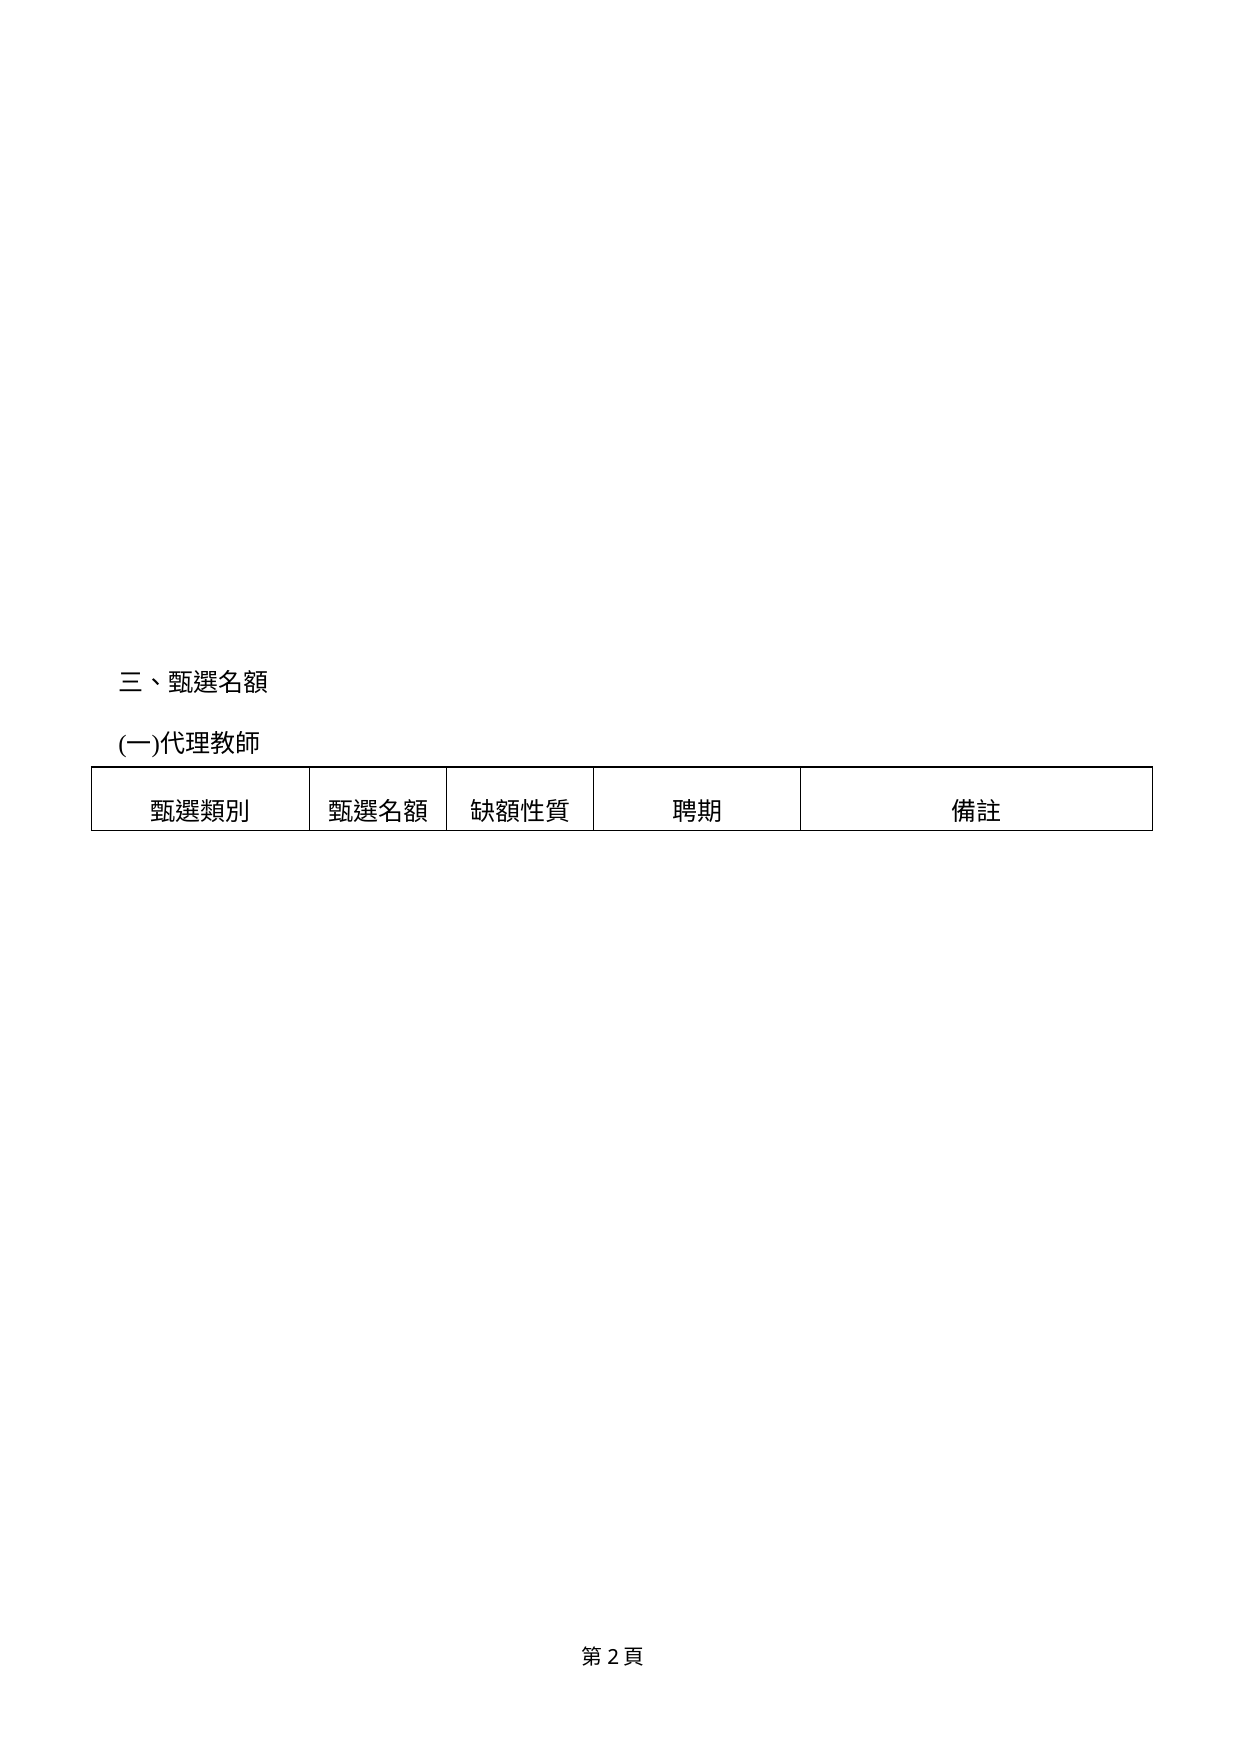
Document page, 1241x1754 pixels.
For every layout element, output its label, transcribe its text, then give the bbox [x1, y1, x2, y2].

table_header 甄選類別 [92, 768, 309, 830]
table_header 聘期 [594, 768, 800, 830]
table_header 備註 [801, 768, 1152, 830]
text (一)代理教師 [118, 723, 1107, 759]
text 三、甄選名額 [118, 662, 1107, 698]
table_header 缺額性質 [447, 768, 593, 830]
table_header 甄選名額 [310, 768, 446, 830]
